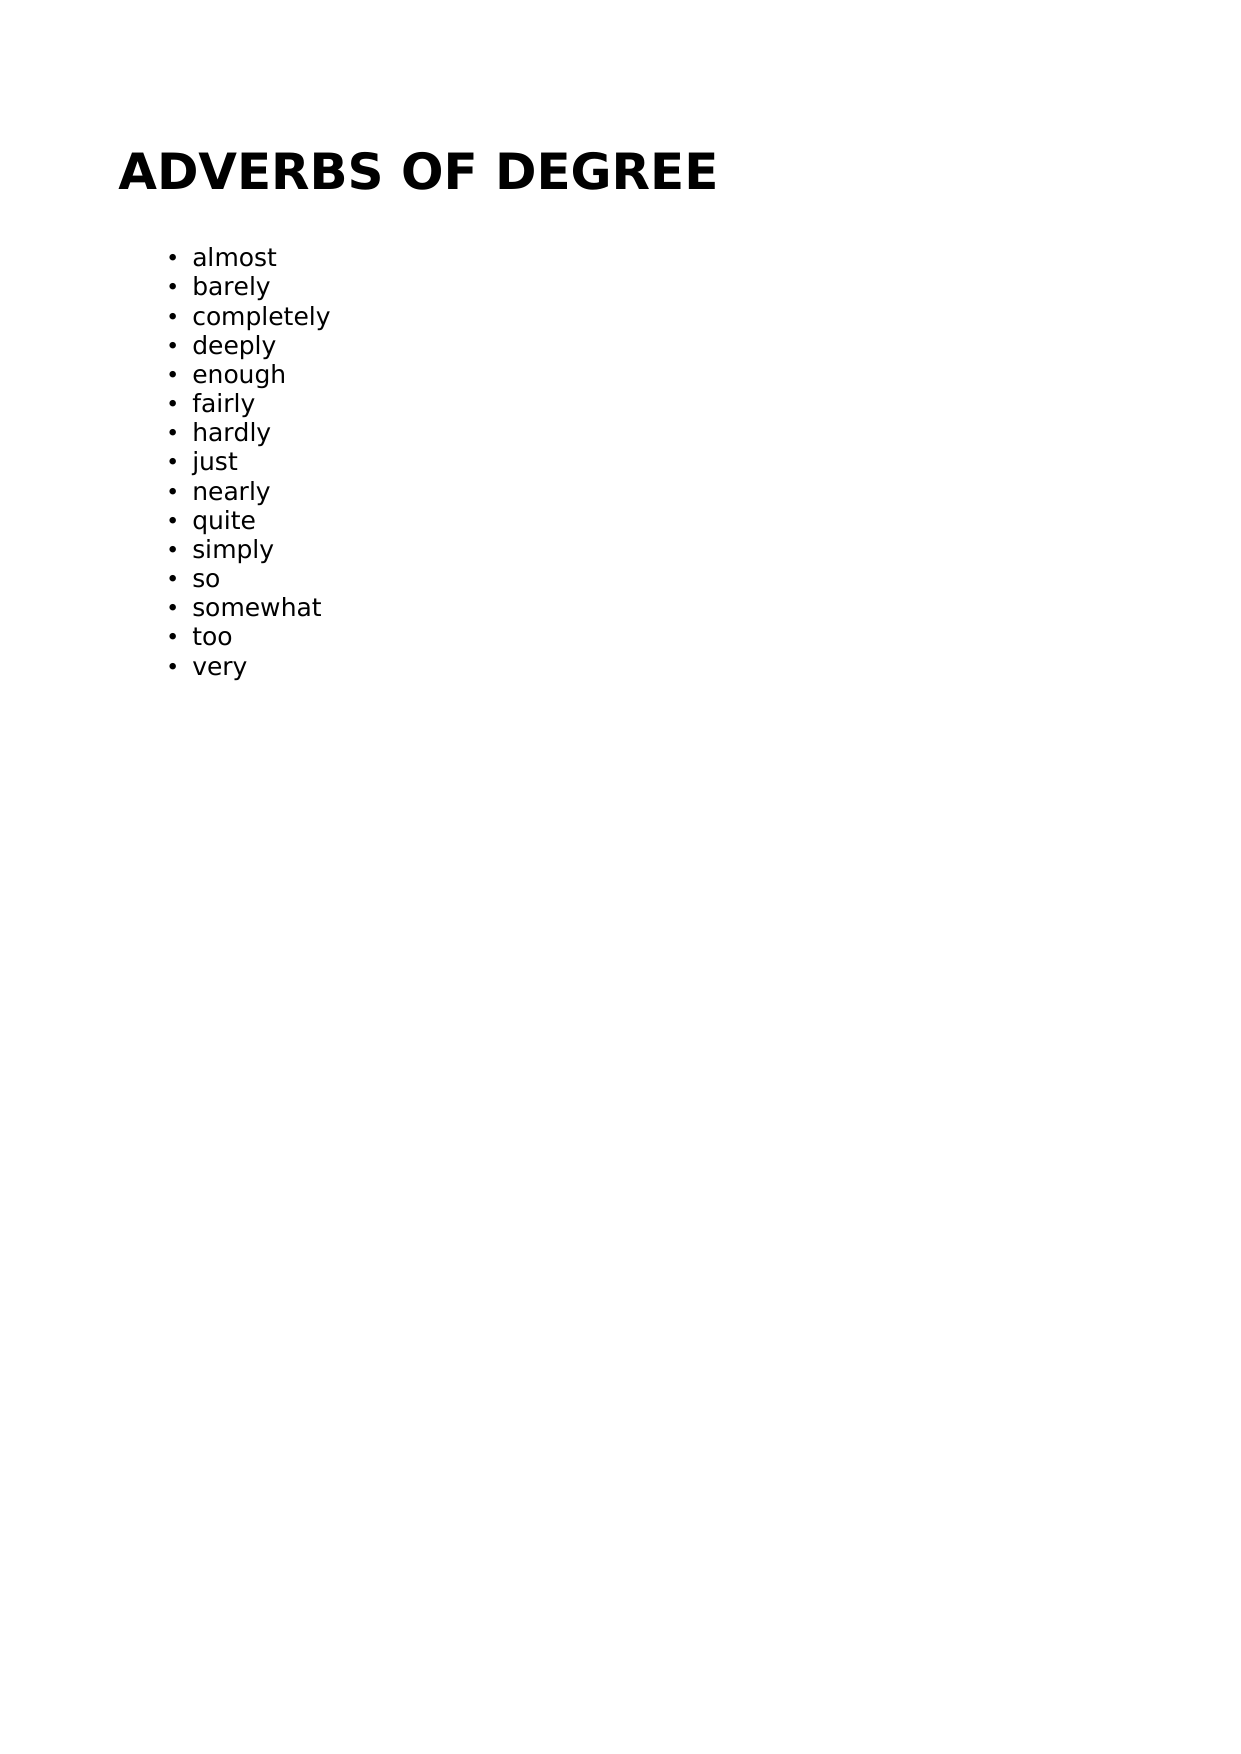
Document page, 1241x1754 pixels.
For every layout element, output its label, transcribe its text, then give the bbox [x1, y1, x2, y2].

list very [177, 652, 1122, 681]
list barely [177, 272, 1122, 302]
list so [177, 564, 1122, 593]
list fairly [177, 389, 1122, 418]
list almost [177, 243, 1122, 272]
list too [177, 622, 1122, 652]
list deeply [177, 331, 1122, 360]
list nearly [177, 477, 1122, 506]
subtitle ADVERBS OF DEGREE [118, 143, 1122, 201]
list hardly [177, 418, 1122, 447]
list completely [177, 302, 1122, 331]
list just [177, 447, 1122, 477]
list enough [177, 360, 1122, 389]
list simply [177, 535, 1122, 564]
list quite [177, 506, 1122, 535]
list somewhat [177, 593, 1122, 622]
